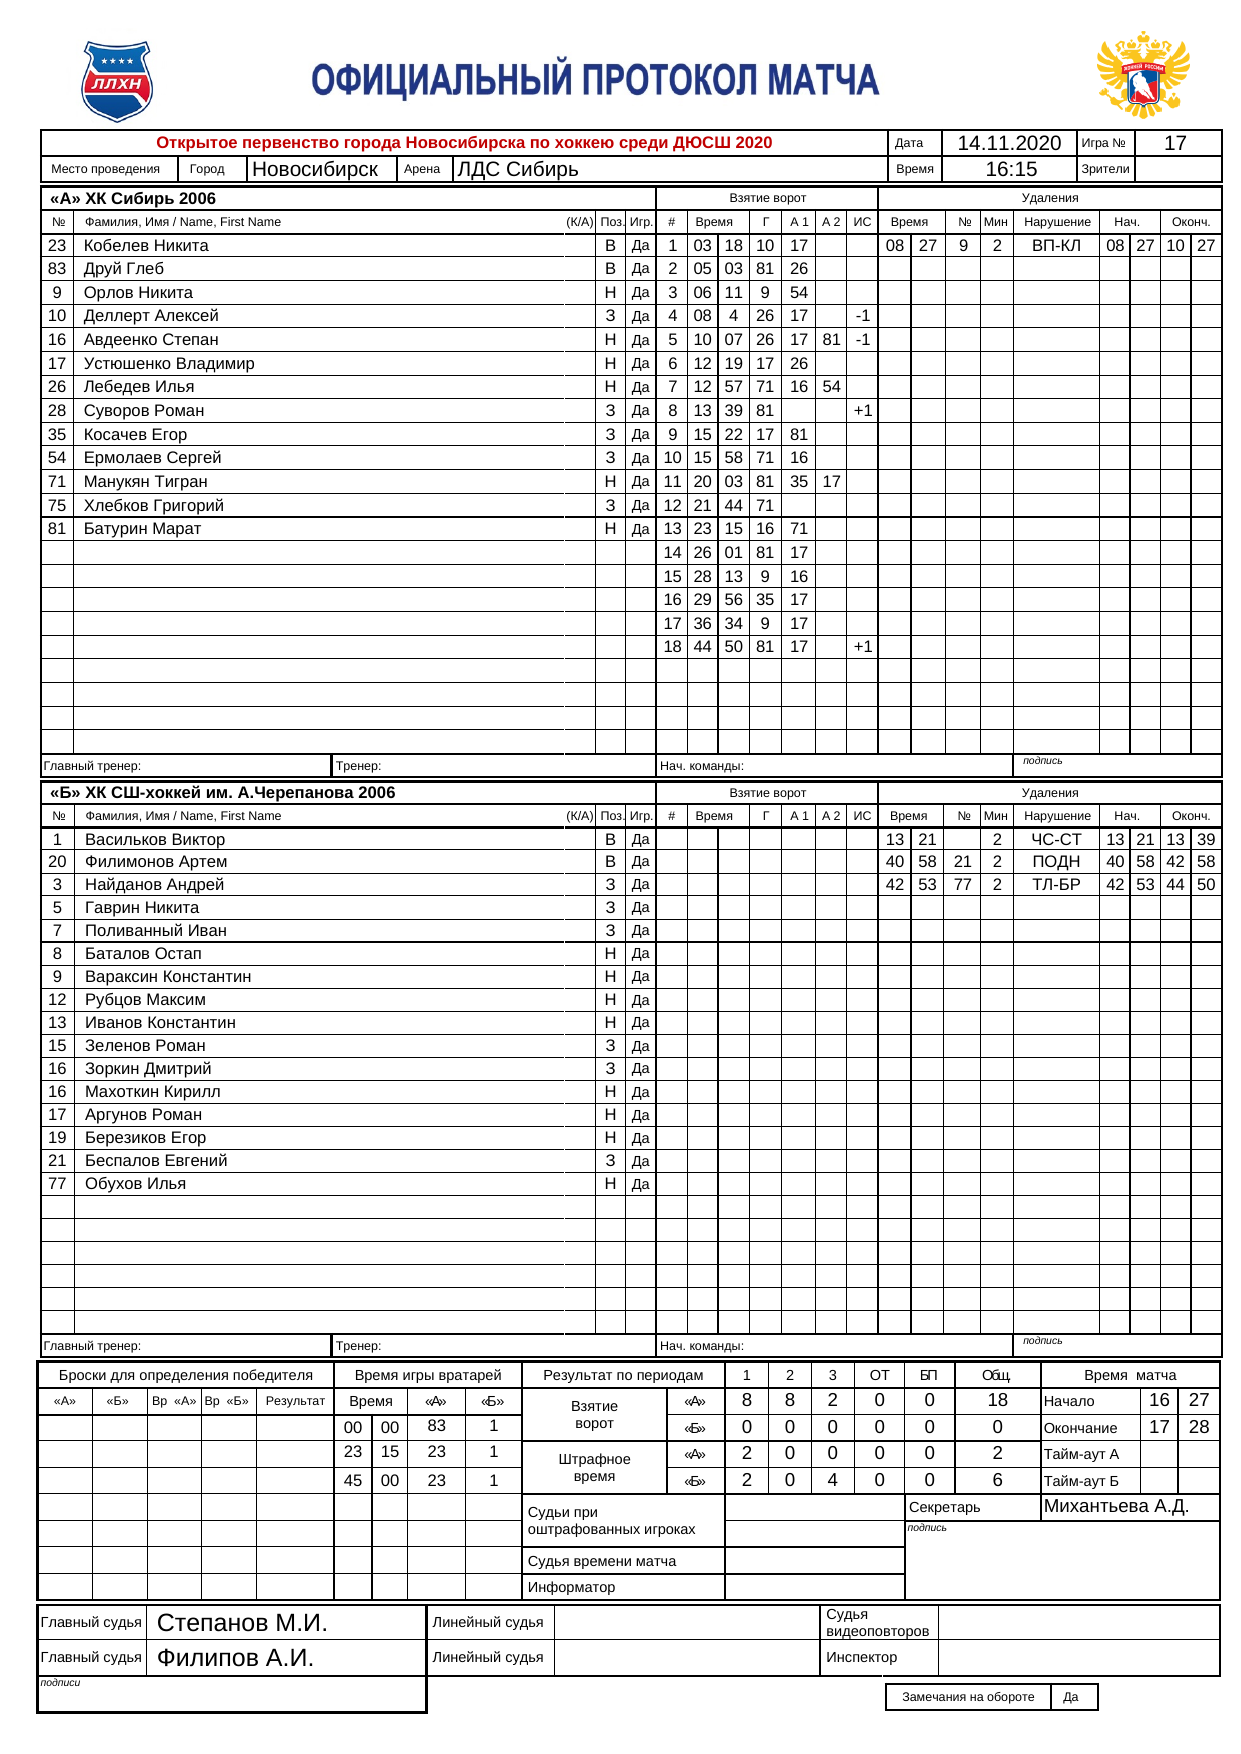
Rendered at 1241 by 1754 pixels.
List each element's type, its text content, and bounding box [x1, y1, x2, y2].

table_cell [1014, 470, 1099, 493]
table_cell «А» [668, 1442, 724, 1467]
table_header 17 [1136, 131, 1221, 155]
table_cell Да [626, 1150, 655, 1172]
table_cell [879, 659, 910, 682]
table_cell [1161, 328, 1190, 351]
table_cell 44 [719, 494, 749, 516]
table_cell [202, 1494, 256, 1520]
table_cell [1014, 1058, 1099, 1079]
table_cell 16 [42, 1081, 74, 1103]
table_cell [565, 328, 595, 351]
table_cell 56 [719, 588, 749, 611]
table_cell 81 [750, 470, 781, 493]
table_cell 17 [42, 352, 73, 374]
table_cell [719, 850, 749, 872]
table_cell [688, 920, 717, 941]
table_cell [688, 1196, 717, 1218]
table_cell [1014, 1242, 1099, 1264]
table_cell [944, 1196, 980, 1218]
table_cell 35 [782, 470, 815, 493]
table_cell Да [626, 470, 655, 493]
table_cell [688, 850, 717, 872]
table_cell [939, 1640, 1219, 1675]
table_cell [257, 1547, 333, 1573]
table_cell [1131, 636, 1160, 658]
table_cell [1161, 1127, 1190, 1149]
table_cell [1192, 683, 1221, 706]
table_cell [879, 257, 910, 280]
table_cell [912, 1012, 943, 1033]
table_cell [879, 565, 910, 587]
table_cell [719, 966, 749, 987]
table_cell [565, 659, 595, 682]
table_cell [596, 565, 625, 587]
table_cell Линейный судья [428, 1606, 554, 1639]
table_cell [1161, 966, 1190, 987]
table_cell [408, 1574, 465, 1599]
table_cell [1161, 989, 1190, 1011]
table_cell 81 [750, 257, 781, 280]
table_cell 08 [688, 305, 717, 327]
table_cell Друй Глеб [74, 257, 564, 280]
table_cell [1131, 707, 1160, 729]
table_cell [816, 989, 846, 1011]
table_cell [847, 850, 877, 872]
table_cell [782, 659, 815, 682]
table_cell Секретарь [906, 1495, 1040, 1520]
table_cell [1014, 989, 1099, 1011]
table_cell [879, 328, 910, 351]
table_cell [847, 1173, 877, 1195]
table_cell [1192, 1035, 1221, 1057]
table_cell [688, 1081, 717, 1103]
table_cell [944, 1127, 980, 1149]
table_cell [1161, 1242, 1190, 1264]
table_cell [39, 1547, 92, 1573]
table_cell [912, 1219, 943, 1241]
table_cell [1131, 1196, 1160, 1218]
table_cell +1 [847, 636, 877, 658]
table_cell [565, 896, 595, 918]
table_cell [257, 1521, 333, 1546]
table_cell [981, 257, 1013, 280]
table_cell [847, 352, 877, 374]
table_cell [565, 494, 595, 516]
table_cell [879, 1196, 910, 1218]
table_cell «Б » [466, 1389, 521, 1413]
table_cell 40 [879, 850, 910, 872]
table_cell [1100, 943, 1129, 964]
table_cell [981, 1265, 1013, 1287]
table_cell [750, 1012, 781, 1033]
table_cell [1131, 376, 1160, 398]
table_cell «А» [408, 1389, 465, 1413]
table_cell [750, 707, 781, 729]
table_cell 16 [750, 518, 781, 540]
table_cell Да [626, 328, 655, 351]
table_cell № [946, 211, 980, 233]
table_cell 7 [42, 920, 74, 941]
table_cell Время [879, 211, 945, 233]
table_cell [847, 235, 877, 256]
table_cell [816, 1150, 846, 1172]
table_cell [816, 829, 846, 849]
table_cell [782, 730, 815, 753]
table_cell 11 [719, 281, 749, 303]
table_cell Н [596, 376, 625, 398]
table_cell Н [596, 518, 625, 540]
table_cell Батурин Марат [74, 518, 564, 540]
table_cell Штрафное время [523, 1442, 666, 1493]
table_cell 27 [1179, 1389, 1219, 1413]
table_cell [1100, 730, 1129, 753]
table_cell [148, 1547, 201, 1573]
table_cell 26 [750, 305, 781, 327]
table_cell № [42, 211, 73, 233]
table_cell [148, 1468, 201, 1493]
table_cell [1131, 943, 1160, 964]
table_cell [408, 1547, 465, 1573]
table_cell [1014, 659, 1099, 682]
table_cell [148, 1441, 201, 1467]
table_cell [1192, 588, 1221, 611]
table_cell [946, 683, 980, 706]
table_cell [74, 730, 564, 753]
table_cell [847, 966, 877, 987]
table_cell [1161, 1012, 1190, 1033]
table_header Взятие ворот [657, 188, 877, 209]
table_cell А 1 [782, 805, 815, 826]
table_cell [847, 943, 877, 964]
table_cell [1014, 636, 1099, 658]
table_cell [847, 281, 877, 303]
table_cell 2 [981, 235, 1013, 256]
table_cell Н [596, 943, 625, 964]
table_cell [847, 1311, 877, 1333]
table_cell [944, 966, 980, 987]
table_cell [1192, 494, 1221, 516]
table_cell [816, 1265, 846, 1287]
table_cell [1192, 943, 1221, 964]
table_cell [148, 1521, 201, 1546]
table_cell [565, 281, 595, 303]
table_cell Лебедев Илья [74, 376, 564, 398]
table_cell [981, 588, 1013, 611]
table_cell 4 [812, 1468, 854, 1493]
table_cell [912, 494, 945, 516]
table_cell [750, 1311, 781, 1333]
table_cell [847, 565, 877, 587]
table_cell [946, 257, 980, 280]
table_cell 26 [688, 541, 717, 564]
table_cell [719, 1081, 749, 1103]
table_cell 15 [657, 565, 687, 587]
table_cell [912, 423, 945, 445]
table_cell 44 [688, 636, 717, 658]
table_cell [1131, 1035, 1160, 1057]
table_cell 36 [688, 612, 717, 634]
table_cell [1100, 399, 1129, 422]
table_cell [74, 636, 564, 658]
table_cell [944, 1012, 980, 1033]
table_cell [847, 1196, 877, 1218]
table_cell [1161, 1219, 1190, 1241]
table_cell [1161, 659, 1190, 682]
table_cell [750, 1127, 781, 1149]
table_cell Да [626, 518, 655, 540]
table_cell 81 [750, 399, 781, 422]
table_cell [816, 636, 846, 658]
table_cell [373, 1494, 407, 1520]
table_cell 16 [42, 328, 73, 351]
table_cell [816, 707, 846, 729]
table_cell [1192, 1058, 1221, 1079]
table_cell [912, 1265, 943, 1287]
table_cell 39 [1192, 829, 1221, 849]
table_cell [565, 565, 595, 587]
table_cell [1161, 470, 1190, 493]
table_cell [1192, 730, 1221, 753]
table_cell 42 [879, 874, 910, 895]
table_cell [750, 920, 781, 941]
table_cell [1100, 1035, 1129, 1057]
table_cell [816, 1196, 846, 1218]
table_cell [1014, 518, 1099, 540]
table_cell Баталов Остап [75, 943, 564, 964]
table_cell [912, 659, 945, 682]
table_cell [565, 446, 595, 469]
table_cell [981, 423, 1013, 445]
table_cell 1 [466, 1468, 521, 1493]
table_cell Поз. [596, 211, 625, 233]
table_cell [879, 494, 910, 516]
table_cell 28 [688, 565, 717, 587]
table_cell [719, 1288, 749, 1310]
table_cell [1014, 1035, 1099, 1057]
table_cell [1014, 1311, 1099, 1333]
table_cell Обухов Илья [75, 1173, 564, 1195]
table_cell [912, 1196, 943, 1218]
table_cell [944, 1081, 980, 1103]
table_cell [202, 1441, 256, 1467]
table_cell [596, 659, 625, 682]
table_cell [981, 305, 1013, 327]
table_cell [74, 659, 564, 682]
table_cell 71 [782, 518, 815, 540]
table_cell [657, 730, 687, 753]
table_cell 28 [1179, 1415, 1219, 1440]
table_cell [782, 850, 815, 872]
table_cell [719, 1242, 749, 1264]
table_cell Ермолаев Сергей [74, 446, 564, 469]
table_cell 54 [782, 281, 815, 303]
table_cell 16 [782, 446, 815, 469]
table_cell [1192, 1219, 1221, 1241]
table_cell В [596, 235, 625, 256]
table_cell [1100, 636, 1129, 658]
table_cell 0 [855, 1415, 904, 1440]
table_cell Главный судья [39, 1640, 146, 1675]
table_cell [565, 850, 595, 872]
table_cell [847, 612, 877, 634]
table_cell [626, 1288, 655, 1310]
table_cell Вр «Б» [202, 1389, 256, 1413]
table_cell [565, 1265, 595, 1287]
table_cell 26 [782, 257, 815, 280]
table_cell [1131, 281, 1160, 303]
table_cell [816, 1104, 846, 1126]
table_cell [879, 730, 910, 753]
table_cell 6 [657, 352, 687, 374]
table_cell Да [626, 874, 655, 895]
table_cell [879, 896, 910, 918]
table_cell [879, 1242, 910, 1264]
table_cell [816, 966, 846, 987]
table_cell [75, 1242, 564, 1264]
table_cell 45 [335, 1468, 371, 1493]
table_cell [912, 1288, 943, 1310]
table_cell 57 [719, 376, 749, 398]
table_cell 12 [688, 352, 717, 374]
table_cell [1014, 1219, 1099, 1241]
table_cell [946, 281, 980, 303]
table_cell [847, 1219, 877, 1241]
table_cell 77 [42, 1173, 74, 1195]
table_cell [565, 235, 595, 256]
table_cell [750, 1219, 781, 1241]
table_cell [1131, 989, 1160, 1011]
table_cell [879, 920, 910, 941]
table_cell [719, 874, 749, 895]
table_cell [93, 1521, 147, 1546]
table_cell [912, 446, 945, 469]
table_cell [750, 1035, 781, 1057]
table_cell [1014, 446, 1099, 469]
table_cell 03 [688, 235, 717, 256]
table_cell [912, 636, 945, 658]
table_cell [1131, 1058, 1160, 1079]
table_cell [750, 966, 781, 987]
table_cell [1100, 896, 1129, 918]
table_cell [565, 1173, 595, 1195]
table_cell [565, 1242, 595, 1264]
table_cell [1131, 470, 1160, 493]
table_cell 23 [42, 235, 73, 256]
table_cell [1100, 328, 1129, 351]
table_cell [1161, 730, 1190, 753]
table_cell 17 [750, 352, 781, 374]
table_cell [626, 730, 655, 753]
table_cell [719, 989, 749, 1011]
table_cell [688, 1150, 717, 1172]
table_cell [1192, 541, 1221, 564]
table_cell Место проведения [42, 157, 177, 181]
table_cell [42, 1288, 74, 1310]
table_cell [1192, 399, 1221, 422]
table_cell [74, 683, 564, 706]
table_cell [912, 1081, 943, 1103]
table_cell [565, 636, 595, 658]
table_header Время игры вратарей [335, 1363, 521, 1387]
table_cell [946, 399, 980, 422]
table_cell Новосибирск [248, 157, 396, 181]
table_cell [847, 707, 877, 729]
table_cell [782, 1196, 815, 1218]
table_cell [75, 1311, 564, 1333]
table_cell [1179, 1441, 1219, 1467]
table_cell 23 [408, 1441, 465, 1467]
table_cell [657, 659, 687, 682]
table_cell [75, 1196, 564, 1218]
table_cell [1192, 636, 1221, 658]
table_cell [257, 1494, 333, 1520]
table_cell [688, 1288, 717, 1310]
table_cell [816, 518, 846, 540]
table_cell Н [596, 1173, 625, 1195]
table_cell [1161, 1265, 1190, 1287]
table_cell [912, 1104, 943, 1126]
table_cell [688, 683, 717, 706]
table_cell [202, 1521, 256, 1546]
table_cell Н [596, 1081, 625, 1103]
table_cell [750, 1104, 781, 1126]
table_cell [912, 565, 945, 587]
table_cell [847, 541, 877, 564]
table_cell [1014, 612, 1099, 634]
table_cell [981, 683, 1013, 706]
table_cell Игр. [626, 805, 655, 826]
table_cell [257, 1574, 333, 1599]
table_cell Да [626, 1058, 655, 1079]
table_cell [93, 1547, 147, 1573]
table_cell [74, 565, 564, 587]
table_cell [1161, 1311, 1190, 1333]
table_cell [944, 1265, 980, 1287]
table_cell 9 [750, 612, 781, 634]
table_cell Н [596, 470, 625, 493]
table_cell [912, 588, 945, 611]
table_cell [719, 1196, 749, 1218]
table_cell [1100, 1265, 1129, 1287]
table_cell [1192, 1311, 1221, 1333]
table_cell Н [596, 281, 625, 303]
table_cell 23 [408, 1468, 465, 1493]
table_cell Н [596, 1012, 625, 1033]
table_cell Да [626, 850, 655, 872]
table_cell [565, 376, 595, 398]
table_cell Оконч. [1161, 805, 1221, 826]
table_cell [719, 1012, 749, 1033]
table_cell Да [626, 943, 655, 964]
table_cell [42, 541, 73, 564]
table_cell [688, 989, 717, 1011]
table_cell [816, 1311, 846, 1333]
table_cell [750, 730, 781, 753]
table_cell [1192, 1150, 1221, 1172]
table_cell Нач. [1100, 211, 1160, 233]
table_cell [1100, 352, 1129, 374]
table_cell [944, 943, 980, 964]
table_cell Окончание [1042, 1415, 1140, 1440]
table_cell [847, 896, 877, 918]
table_cell [816, 494, 846, 516]
table_cell [912, 707, 945, 729]
table_cell 16 [782, 376, 815, 398]
table_cell [981, 446, 1013, 469]
table_cell А 2 [816, 211, 846, 233]
table_cell [1192, 1242, 1221, 1264]
table_cell [1161, 494, 1190, 516]
table_cell [1161, 1150, 1190, 1172]
table_cell [879, 1127, 910, 1149]
table_cell [1131, 352, 1160, 374]
table_cell [847, 683, 877, 706]
table_cell [750, 874, 781, 895]
table_cell [981, 541, 1013, 564]
table_cell [1100, 470, 1129, 493]
table_cell Манукян Тигран [74, 470, 564, 493]
table_cell 71 [750, 494, 781, 516]
table_cell [688, 874, 717, 895]
table_cell [981, 494, 1013, 516]
table_header 2 [769, 1363, 811, 1387]
table_cell Да [626, 1035, 655, 1057]
table_cell 10 [1161, 235, 1190, 256]
table_cell 4 [657, 305, 687, 327]
table_cell [565, 707, 595, 729]
table_cell 58 [719, 446, 749, 469]
table_cell [626, 1265, 655, 1287]
table_cell [946, 659, 980, 682]
table_cell [148, 1574, 201, 1599]
table_cell [1100, 257, 1129, 280]
table_cell [1014, 1196, 1099, 1218]
table_cell [93, 1494, 147, 1520]
table_cell Да [626, 423, 655, 445]
table_cell З [596, 920, 625, 941]
table_cell Мин [981, 211, 1013, 233]
table_cell Нарушение [1014, 211, 1099, 233]
table_cell [626, 636, 655, 658]
table_cell Взятие ворот [523, 1389, 666, 1440]
table_cell [148, 1494, 201, 1520]
table_cell [1192, 1196, 1221, 1218]
table_cell 8 [769, 1389, 811, 1413]
table_cell [912, 352, 945, 374]
table_cell [1014, 423, 1099, 445]
table_cell [782, 1242, 815, 1264]
table_header Открытое первенство города Новосибирска по хоккею среди ДЮСШ 2020 [42, 131, 887, 155]
table_cell 17 [782, 636, 815, 658]
table_cell [782, 1081, 815, 1103]
table_cell [944, 1219, 980, 1241]
table_cell [565, 612, 595, 634]
table_cell [719, 1150, 749, 1172]
table_cell [726, 1548, 904, 1573]
table_cell [912, 541, 945, 564]
table_cell [657, 874, 687, 895]
table_cell [726, 1575, 904, 1599]
table_cell [1161, 896, 1190, 918]
table_cell [879, 989, 910, 1011]
table_cell [1131, 1288, 1160, 1310]
table_cell [782, 896, 815, 918]
table_cell 9 [750, 565, 781, 587]
table_cell [944, 1173, 980, 1195]
table_cell Да [626, 1127, 655, 1149]
table_cell [657, 966, 687, 987]
table_cell [750, 683, 781, 706]
table_cell [750, 1242, 781, 1264]
table_cell [782, 1035, 815, 1057]
table_cell ВП-КЛ [1014, 235, 1099, 256]
table_cell 5 [42, 896, 74, 918]
table_cell [981, 1150, 1013, 1172]
table_cell [847, 1242, 877, 1264]
table_cell [981, 1196, 1013, 1218]
table_cell [719, 920, 749, 941]
table_cell [847, 659, 877, 682]
table_cell Да [626, 399, 655, 422]
table_cell В [596, 257, 625, 280]
table_cell 23 [688, 518, 717, 540]
table_cell [912, 920, 943, 941]
table_cell В [596, 829, 625, 849]
table_cell [466, 1521, 521, 1546]
table_cell 13 [657, 518, 687, 540]
table_cell [1131, 1311, 1160, 1333]
table_cell [879, 1311, 910, 1333]
table_cell 1 [466, 1441, 521, 1467]
table_cell Фамилия, Имя / Name, First Name [74, 211, 565, 233]
table_cell [657, 683, 687, 706]
table_cell 18 [956, 1389, 1040, 1413]
table_cell 16 [42, 1058, 74, 1079]
table_cell [946, 730, 980, 753]
table_cell [981, 1104, 1013, 1126]
table_cell 0 [905, 1442, 954, 1467]
table_cell [719, 1265, 749, 1287]
table_cell 54 [816, 376, 846, 398]
table_cell [816, 1012, 846, 1033]
table_cell [816, 305, 846, 327]
table_cell [42, 707, 73, 729]
table_cell [1014, 588, 1099, 611]
table_cell 13 [1161, 829, 1190, 849]
table_cell 05 [688, 257, 717, 280]
table_header Да [1052, 1685, 1097, 1709]
table_cell [1100, 565, 1129, 587]
table_cell 0 [769, 1468, 811, 1493]
table_cell [1131, 1173, 1160, 1195]
table_cell [1161, 423, 1190, 445]
table_cell ЧС-СТ [1014, 829, 1099, 849]
table_cell 9 [42, 281, 73, 303]
table_cell [981, 1242, 1013, 1264]
table_cell 16 [1141, 1389, 1177, 1413]
table_cell [946, 423, 980, 445]
table_cell [565, 1288, 595, 1310]
table_cell [565, 966, 595, 987]
table_cell Главный судья [39, 1606, 146, 1639]
table_cell 18 [657, 636, 687, 658]
table_cell [657, 1012, 687, 1033]
table_cell [1131, 541, 1160, 564]
table_cell 58 [1192, 850, 1221, 872]
table_cell [335, 1521, 371, 1546]
table_cell Время [335, 1389, 407, 1413]
table_cell [750, 1288, 781, 1310]
table_cell [1192, 896, 1221, 918]
table_cell [1014, 1173, 1099, 1195]
table_cell [847, 423, 877, 445]
table_cell 1 [466, 1416, 521, 1440]
table_cell [1131, 328, 1160, 351]
table_cell [946, 518, 980, 540]
table_cell З [596, 446, 625, 469]
table_cell [750, 1265, 781, 1287]
table_cell [912, 257, 945, 280]
table_cell [257, 1416, 333, 1440]
table_cell [944, 1288, 980, 1310]
table_cell [879, 470, 910, 493]
table_cell [688, 730, 717, 753]
table_cell [912, 1242, 943, 1264]
table_cell ИС [847, 805, 877, 826]
table_cell [782, 1127, 815, 1149]
table_cell подпись [906, 1522, 1219, 1599]
table_cell [912, 1127, 943, 1149]
table_cell [688, 1265, 717, 1287]
table_cell [75, 1219, 564, 1241]
table_cell [816, 874, 846, 895]
table_cell [1100, 541, 1129, 564]
table_cell [1192, 1127, 1221, 1149]
table_cell Да [626, 966, 655, 987]
table_cell [657, 1150, 687, 1172]
table_cell [816, 1058, 846, 1079]
table_cell [565, 989, 595, 1011]
table_header «А» ХК Сибирь 2006 [42, 188, 655, 209]
table_cell 0 [956, 1415, 1040, 1440]
table_cell [946, 565, 980, 587]
table_cell [981, 1173, 1013, 1195]
table_cell Васильков Виктор [75, 829, 564, 849]
table_cell [879, 1219, 910, 1241]
table_cell 26 [42, 376, 73, 398]
table_cell [981, 730, 1013, 753]
table_cell [912, 399, 945, 422]
table_cell [565, 399, 595, 422]
table_cell [1161, 1104, 1190, 1126]
table_cell [944, 1058, 980, 1079]
table_cell -1 [847, 328, 877, 351]
table_cell Мин [981, 805, 1013, 826]
table_cell [42, 565, 73, 587]
table_cell [1161, 257, 1190, 280]
table_cell Да [626, 376, 655, 398]
table_cell 44 [1161, 874, 1190, 895]
table_cell [688, 896, 717, 918]
table_cell [879, 305, 910, 327]
table_cell [946, 636, 980, 658]
table_cell 2 [981, 874, 1013, 895]
table_cell 00 [373, 1468, 407, 1493]
table_cell [1014, 541, 1099, 564]
table_cell 6 [956, 1468, 1040, 1493]
table_cell [1100, 1127, 1129, 1149]
table_cell [1192, 612, 1221, 634]
table_cell [657, 850, 687, 872]
table_cell Иванов Константин [75, 1012, 564, 1033]
table_cell Авдеенко Степан [74, 328, 564, 351]
table_cell [782, 874, 815, 895]
table_cell [750, 850, 781, 872]
table_cell 8 [42, 943, 74, 964]
table_cell 9 [946, 235, 980, 256]
table_cell [1014, 1127, 1099, 1149]
table_cell [782, 1104, 815, 1126]
table_cell Игр. [626, 211, 655, 233]
table_cell [596, 636, 625, 658]
table_header Удаления [879, 783, 1221, 803]
table_cell [883, 1677, 1220, 1681]
table_cell [39, 1521, 92, 1546]
table_cell [1192, 376, 1221, 398]
table_cell [879, 1035, 910, 1057]
table_cell [1100, 612, 1129, 634]
table_cell 03 [719, 470, 749, 493]
table_cell Оконч. [1161, 211, 1221, 233]
table_cell [373, 1521, 407, 1546]
table_cell [912, 1311, 943, 1333]
table_cell [1100, 1242, 1129, 1264]
table_cell [555, 1606, 819, 1639]
table_cell 08 [879, 235, 910, 256]
table_cell [750, 989, 781, 1011]
table_cell [657, 1058, 687, 1079]
table_cell 81 [750, 636, 781, 658]
table_cell [1192, 446, 1221, 469]
table_cell 0 [855, 1389, 904, 1413]
table_cell [847, 257, 877, 280]
table_cell [1131, 659, 1160, 682]
table_cell [1141, 1468, 1177, 1493]
table_cell 28 [42, 399, 73, 422]
table_cell [626, 683, 655, 706]
table_cell 9 [750, 281, 781, 303]
table_cell Поз. [596, 805, 625, 826]
table_cell Михантьева А.Д. [1042, 1495, 1219, 1520]
table_cell 13 [1100, 829, 1129, 849]
table_cell 15 [719, 518, 749, 540]
table_cell [879, 707, 910, 729]
table_cell [42, 1219, 74, 1241]
table_cell Инспектор [821, 1640, 938, 1675]
table_cell Да [626, 1081, 655, 1103]
table_cell [657, 1081, 687, 1103]
table_cell [981, 1288, 1013, 1310]
table_cell [565, 730, 595, 753]
table_cell [1014, 683, 1099, 706]
table_header Общ. [956, 1363, 1040, 1387]
table_cell 15 [373, 1441, 407, 1467]
table_cell [847, 1288, 877, 1310]
table_cell [1014, 494, 1099, 516]
table_cell [688, 1035, 717, 1057]
table_cell [879, 1150, 910, 1172]
table_cell [75, 1288, 564, 1310]
table_cell 21 [42, 1150, 74, 1172]
table_cell [565, 305, 595, 327]
table_cell Нач. [1100, 805, 1160, 826]
table_cell [847, 446, 877, 469]
table_cell [944, 1035, 980, 1057]
table_cell [912, 896, 943, 918]
table_cell [596, 1242, 625, 1264]
table_cell Н [596, 1104, 625, 1126]
table_cell [981, 1219, 1013, 1241]
table_cell [688, 1311, 717, 1333]
table_cell [1161, 683, 1190, 706]
table_cell +1 [847, 399, 877, 422]
table_cell [981, 989, 1013, 1011]
table_header Дата [889, 131, 941, 155]
table_cell 21 [688, 494, 717, 516]
table_cell [657, 1196, 687, 1218]
table_cell [1014, 730, 1099, 753]
table_cell [373, 1574, 407, 1599]
table_cell (К/А) [565, 805, 595, 826]
table_cell Гаврин Никита [75, 896, 564, 918]
table_cell [816, 730, 846, 753]
table_cell [1100, 1311, 1129, 1333]
table_cell [816, 896, 846, 918]
table_cell 2 [812, 1389, 854, 1413]
table_cell 10 [688, 328, 717, 351]
table_cell [1014, 1288, 1099, 1310]
table_cell 17 [816, 470, 846, 493]
table_cell [688, 1058, 717, 1079]
table_cell [782, 920, 815, 941]
table_cell [596, 707, 625, 729]
table_header БП [905, 1363, 954, 1387]
table_cell [981, 896, 1013, 918]
table_cell Н [596, 328, 625, 351]
table_cell 0 [812, 1415, 854, 1440]
table_cell 58 [1131, 850, 1160, 872]
table_cell 12 [657, 494, 687, 516]
table_cell [1014, 281, 1099, 303]
table_cell [847, 1012, 877, 1033]
table_cell [946, 541, 980, 564]
table_cell [981, 565, 1013, 587]
table_cell [596, 730, 625, 753]
table_cell [946, 328, 980, 351]
table_cell [688, 1012, 717, 1033]
table_cell [39, 1441, 92, 1467]
table_cell 13 [719, 565, 749, 587]
table_cell Кобелев Никита [74, 235, 564, 256]
table_cell [1131, 1081, 1160, 1103]
table_cell 1 [42, 829, 74, 849]
table_cell [1161, 1173, 1190, 1195]
table_cell [847, 494, 877, 516]
table_cell [912, 518, 945, 540]
table_cell [1192, 1081, 1221, 1103]
table_cell [657, 896, 687, 918]
table_cell [39, 1468, 92, 1493]
table_cell [726, 1495, 904, 1520]
table_cell [912, 730, 945, 753]
table_cell [879, 1012, 910, 1033]
table_cell 19 [719, 352, 749, 374]
table_cell [1014, 328, 1099, 351]
table_cell Зеленов Роман [75, 1035, 564, 1057]
table_cell [657, 1173, 687, 1195]
table_cell Да [626, 1104, 655, 1126]
table_cell [1192, 518, 1221, 540]
table_cell [879, 1104, 910, 1126]
table_cell З [596, 1058, 625, 1079]
table_cell [719, 683, 749, 706]
table_cell 5 [657, 328, 687, 351]
table_cell [847, 588, 877, 611]
table_cell Время [889, 157, 941, 181]
table_cell [596, 1265, 625, 1287]
table_cell [879, 1288, 910, 1310]
table_cell [1161, 588, 1190, 611]
table_cell [981, 281, 1013, 303]
table_cell 17 [782, 612, 815, 634]
table_cell [74, 707, 564, 729]
table_cell [1100, 1196, 1129, 1218]
table_cell З [596, 494, 625, 516]
table_cell Главный тренер: [42, 755, 330, 776]
table_cell [816, 446, 846, 469]
table_cell [565, 257, 595, 280]
table_cell [816, 659, 846, 682]
table_cell 0 [905, 1415, 954, 1440]
table_cell [1131, 1242, 1160, 1264]
table_cell Вараксин Константин [75, 966, 564, 987]
table_cell [944, 1150, 980, 1172]
table_cell [596, 1288, 625, 1310]
table_header Замечания на обороте [887, 1685, 1050, 1709]
table_cell Да [626, 494, 655, 516]
table_cell [335, 1494, 371, 1520]
table_cell [1100, 659, 1129, 682]
table_cell [879, 423, 910, 445]
table_cell [847, 1265, 877, 1287]
table_cell 16:15 [943, 157, 1076, 181]
table_cell [719, 1311, 749, 1333]
table_cell 27 [912, 235, 945, 256]
table_cell [466, 1574, 521, 1599]
table_header «Б» ХК СШ-хоккей им. А.Черепанова 2006 [42, 783, 655, 803]
table_cell [944, 1104, 980, 1126]
table_cell Найданов Андрей [75, 874, 564, 895]
table_cell [428, 1677, 882, 1711]
table_cell Судьи при оштрафованных игроках [523, 1495, 724, 1546]
table_cell [944, 920, 980, 941]
table_cell № [944, 805, 980, 826]
table_cell 10 [657, 446, 687, 469]
table_cell Вр «А» [148, 1389, 201, 1413]
table_cell [565, 1127, 595, 1149]
table_cell [912, 1035, 943, 1057]
table_cell Город [179, 157, 246, 181]
table_cell [847, 518, 877, 540]
table_cell [1014, 943, 1099, 964]
table_cell Время [879, 805, 943, 826]
table_cell [202, 1468, 256, 1493]
table_cell [1014, 1104, 1099, 1126]
table_cell [879, 588, 910, 611]
table_cell [1161, 1196, 1190, 1218]
table_cell 13 [42, 1012, 74, 1033]
table_cell [657, 1288, 687, 1310]
table_cell [879, 518, 910, 540]
table_header Время матча [1042, 1363, 1219, 1387]
table_cell [1100, 1219, 1129, 1241]
table_cell Н [596, 989, 625, 1011]
table_cell [719, 829, 749, 849]
table_cell 0 [905, 1389, 954, 1413]
table_cell [1100, 281, 1129, 303]
table_cell 1 [657, 235, 687, 256]
table_cell [596, 1196, 625, 1218]
table_cell ИС [847, 211, 877, 233]
table_cell 17 [657, 612, 687, 634]
table_cell [816, 1219, 846, 1241]
table_cell [816, 1127, 846, 1149]
table_cell Устюшенко Владимир [74, 352, 564, 374]
table_cell [981, 1058, 1013, 1079]
table_cell 0 [769, 1415, 811, 1440]
table_cell [1100, 423, 1129, 445]
table_cell [1131, 612, 1160, 634]
table_cell [565, 1150, 595, 1172]
table_cell 50 [1192, 874, 1221, 895]
picture [5, 28, 1197, 129]
table_cell [879, 376, 910, 398]
table_cell ПОДН [1014, 850, 1099, 872]
table_cell подпись [1014, 755, 1221, 776]
table_cell [688, 1127, 717, 1149]
table_cell 2 [956, 1442, 1040, 1467]
table_cell [719, 1058, 749, 1079]
table_cell [782, 1311, 815, 1333]
table_cell [912, 376, 945, 398]
table_cell [1131, 1104, 1160, 1126]
table_cell [879, 1265, 910, 1287]
table_cell [750, 943, 781, 964]
table_cell 20 [688, 470, 717, 493]
table_cell [1161, 352, 1190, 374]
table_cell [1192, 328, 1221, 351]
table_cell [1161, 612, 1190, 634]
table_cell 40 [1100, 850, 1129, 872]
table_cell 0 [905, 1468, 954, 1493]
table_cell Поливанный Иван [75, 920, 564, 941]
table_cell [596, 1311, 625, 1333]
table_cell Г [750, 211, 781, 233]
table_cell 77 [944, 874, 980, 895]
table_cell [816, 423, 846, 445]
table_cell [1136, 157, 1221, 181]
table_cell [1100, 376, 1129, 398]
table_cell 81 [750, 541, 781, 564]
table_cell [782, 1219, 815, 1241]
table_cell [816, 352, 846, 374]
table_cell [565, 470, 595, 493]
table_cell [912, 470, 945, 493]
table_cell [719, 1035, 749, 1057]
table_cell [202, 1547, 256, 1573]
table_cell 42 [1100, 874, 1129, 895]
table_cell Филимонов Артем [75, 850, 564, 872]
table_cell Да [626, 989, 655, 1011]
table_cell [42, 1265, 74, 1287]
table_cell 54 [42, 446, 73, 469]
table_cell [946, 494, 980, 516]
table_cell Время [688, 211, 749, 233]
table_cell 22 [719, 423, 749, 445]
table_cell [1131, 399, 1160, 422]
table_cell 7 [657, 376, 687, 398]
table_cell 19 [42, 1127, 74, 1149]
table_cell [981, 966, 1013, 987]
table_cell 34 [719, 612, 749, 634]
table_cell 0 [855, 1442, 904, 1467]
table_cell [565, 920, 595, 941]
table_cell [42, 683, 73, 706]
table_cell [1161, 376, 1190, 398]
table_cell [1131, 920, 1160, 941]
table_cell 10 [750, 235, 781, 256]
table_cell [626, 1242, 655, 1264]
table_cell [782, 829, 815, 849]
table_cell [148, 1416, 201, 1440]
table_cell [596, 1219, 625, 1241]
table_cell 71 [42, 470, 73, 493]
table_cell Фамилия, Имя / Name, First Name [75, 805, 565, 826]
table_cell [75, 1265, 564, 1287]
table_cell 0 [812, 1442, 854, 1467]
table_cell [1192, 305, 1221, 327]
table_cell [1100, 588, 1129, 611]
table_cell 20 [42, 850, 74, 872]
table_cell [688, 659, 717, 682]
table_cell [1161, 707, 1190, 729]
table_cell [1131, 1219, 1160, 1241]
table_cell [1100, 1173, 1129, 1195]
table_cell [981, 1012, 1013, 1033]
table_cell Да [626, 281, 655, 303]
table_cell [565, 352, 595, 374]
table_cell 17 [782, 235, 815, 256]
table_cell Хлебков Григорий [74, 494, 564, 516]
table_cell [726, 1521, 904, 1546]
table_cell З [596, 423, 625, 445]
table_cell [626, 588, 655, 611]
table_header 3 [812, 1363, 854, 1387]
table_cell [466, 1494, 521, 1520]
table_cell [565, 518, 595, 540]
table_cell 8 [657, 399, 687, 422]
table_cell 11 [657, 470, 687, 493]
table_cell Зрители [1078, 157, 1134, 181]
table_cell [879, 281, 910, 303]
table_cell [257, 1441, 333, 1467]
table_cell 03 [719, 257, 749, 280]
table_cell З [596, 1150, 625, 1172]
table_cell [847, 1035, 877, 1057]
table_cell [565, 874, 595, 895]
table_cell [782, 966, 815, 987]
table_cell 35 [750, 588, 781, 611]
table_cell «А» [39, 1389, 92, 1413]
table_cell [912, 1150, 943, 1172]
table_cell 15 [42, 1035, 74, 1057]
table_cell [42, 1242, 74, 1264]
table_cell 13 [688, 399, 717, 422]
table_cell [847, 1104, 877, 1126]
table_cell [912, 1058, 943, 1079]
table_cell [1161, 446, 1190, 469]
table_cell [946, 612, 980, 634]
table_cell 71 [750, 446, 781, 469]
table_cell [626, 565, 655, 587]
table_cell [1014, 920, 1099, 941]
table_cell [1161, 399, 1190, 422]
table_cell [1161, 1058, 1190, 1079]
table_cell [847, 829, 877, 849]
table_cell [1192, 1288, 1221, 1310]
table_cell (К/А) [565, 211, 595, 233]
table_cell 12 [688, 376, 717, 398]
table_cell [816, 399, 846, 422]
table_cell 58 [912, 850, 943, 872]
table_cell [981, 636, 1013, 658]
table_cell Степанов М.И. [147, 1606, 425, 1639]
table_cell Судья времени матча [523, 1548, 724, 1573]
table_cell [1141, 1441, 1177, 1467]
table_cell [1014, 399, 1099, 422]
table_cell Суворов Роман [74, 399, 564, 422]
table_cell [39, 1416, 92, 1440]
table_cell [565, 943, 595, 964]
table_cell [565, 1219, 595, 1241]
table_cell [879, 1081, 910, 1103]
table_cell [1014, 565, 1099, 587]
table_cell 01 [719, 541, 749, 564]
table_cell 81 [816, 328, 846, 351]
table_cell [1192, 659, 1221, 682]
table_cell [565, 1081, 595, 1103]
table_cell 2 [657, 257, 687, 280]
table_cell [782, 1288, 815, 1310]
table_cell [944, 896, 980, 918]
table_cell 12 [42, 989, 74, 1011]
table_cell З [596, 874, 625, 895]
table_cell [202, 1416, 256, 1440]
table_cell [879, 352, 910, 374]
table_cell [1192, 707, 1221, 729]
table_cell 17 [782, 588, 815, 611]
table_cell 50 [719, 636, 749, 658]
table_cell [1014, 376, 1099, 398]
table_cell «Б» [93, 1389, 147, 1413]
table_cell # [657, 805, 687, 826]
table_cell З [596, 896, 625, 918]
table_cell [946, 470, 980, 493]
table_cell [719, 896, 749, 918]
table_cell 35 [42, 423, 73, 445]
table_cell Махоткин Кирилл [75, 1081, 564, 1103]
table_cell [1192, 966, 1221, 987]
table_cell Н [596, 352, 625, 374]
table_cell [657, 1104, 687, 1126]
table_cell [816, 612, 846, 634]
table_cell [596, 612, 625, 634]
table_cell [879, 943, 910, 964]
table_cell [1100, 518, 1129, 540]
table_cell [981, 612, 1013, 634]
table_cell Да [626, 829, 655, 849]
table_cell [1100, 966, 1129, 987]
table_cell 17 [782, 305, 815, 327]
table_cell [257, 1468, 333, 1493]
table_cell [596, 541, 625, 564]
table_cell [912, 989, 943, 1011]
table_cell 42 [1161, 850, 1190, 872]
table_cell 2 [981, 829, 1013, 849]
table_cell 2 [726, 1442, 768, 1467]
table_cell Да [626, 257, 655, 280]
table_cell 00 [335, 1416, 371, 1440]
table_cell [981, 1081, 1013, 1103]
table_cell Косачев Егор [74, 423, 564, 445]
table_cell [93, 1441, 147, 1467]
table_cell [816, 1242, 846, 1264]
table_cell [981, 707, 1013, 729]
table_cell [1179, 1468, 1219, 1493]
table_cell [816, 588, 846, 611]
table_cell [1131, 1127, 1160, 1149]
table_cell [657, 920, 687, 941]
table_cell [1192, 1265, 1221, 1287]
table_header ОТ [855, 1363, 904, 1387]
table_cell 07 [719, 328, 749, 351]
table_cell [1131, 683, 1160, 706]
table_cell 81 [42, 518, 73, 540]
table_cell [1100, 494, 1129, 516]
table_cell [42, 636, 73, 658]
table_cell [93, 1416, 147, 1440]
table_cell [816, 920, 846, 941]
table_cell Деллерт Алексей [74, 305, 564, 327]
table_cell Зоркин Дмитрий [75, 1058, 564, 1079]
table_cell [981, 470, 1013, 493]
table_cell [981, 376, 1013, 398]
table_cell [816, 565, 846, 587]
table_cell [1014, 1265, 1099, 1287]
table_cell [626, 1219, 655, 1241]
table_header Удаления [879, 188, 1221, 209]
table_cell [688, 943, 717, 964]
table_cell [1100, 920, 1129, 941]
table_cell 0 [769, 1442, 811, 1467]
table_header 1 [726, 1363, 768, 1387]
table_cell Нарушение [1014, 805, 1099, 826]
table_cell [1192, 1104, 1221, 1126]
table_cell [657, 1219, 687, 1241]
table_cell 71 [750, 376, 781, 398]
table_cell [1131, 1012, 1160, 1033]
table_cell 39 [719, 399, 749, 422]
table_cell [912, 1173, 943, 1195]
table_cell [1161, 541, 1190, 564]
table_cell ЛДС Сибирь [454, 157, 887, 181]
table_cell [1014, 707, 1099, 729]
table_header Броски для определения победителя [39, 1363, 333, 1387]
table_cell [981, 659, 1013, 682]
table_cell [879, 399, 910, 422]
table_cell [42, 612, 73, 634]
table_cell [912, 966, 943, 987]
table_cell 26 [782, 352, 815, 374]
table_cell [981, 518, 1013, 540]
table_cell [565, 1311, 595, 1333]
table_cell [750, 1150, 781, 1172]
table_cell [912, 281, 945, 303]
table_cell [782, 1058, 815, 1079]
table_cell [750, 1058, 781, 1079]
table_cell подпись [1014, 1335, 1221, 1356]
table_cell [946, 352, 980, 374]
table_cell [1192, 352, 1221, 374]
table_cell [1131, 423, 1160, 445]
table_cell [1131, 896, 1160, 918]
table_cell [981, 328, 1013, 351]
table_cell [565, 588, 595, 611]
table_cell [719, 1173, 749, 1195]
table_cell [981, 352, 1013, 374]
table_cell [944, 1311, 980, 1333]
table_cell 83 [408, 1416, 465, 1440]
table_cell # [657, 211, 687, 233]
table_cell 26 [750, 328, 781, 351]
table_cell [847, 989, 877, 1011]
table_cell [1192, 257, 1221, 280]
table_cell Нач. команды: [657, 755, 1012, 776]
table_cell [847, 1150, 877, 1172]
table_cell [1131, 1265, 1160, 1287]
table_cell Линейный судья [428, 1640, 554, 1675]
table_cell 17 [1141, 1415, 1177, 1440]
table_cell 29 [688, 588, 717, 611]
table_cell [1161, 1288, 1190, 1310]
table_cell [657, 1127, 687, 1149]
table_cell [565, 1196, 595, 1218]
table_cell Информатор [523, 1575, 724, 1599]
table_cell [719, 943, 749, 964]
table_cell 08 [1100, 235, 1129, 256]
table_cell [1192, 1173, 1221, 1195]
table_cell [847, 1127, 877, 1149]
table_cell Да [626, 235, 655, 256]
table_header Взятие ворот [657, 783, 877, 803]
table_cell [555, 1640, 819, 1675]
table_cell [782, 1012, 815, 1033]
table_cell 53 [912, 874, 943, 895]
table_cell [847, 920, 877, 941]
table_cell [782, 399, 815, 422]
table_cell [1014, 966, 1099, 987]
table_cell 17 [42, 1104, 74, 1126]
table_cell Тайм-аут Б [1042, 1468, 1140, 1493]
table_cell [93, 1574, 147, 1599]
table_cell 16 [782, 565, 815, 587]
table_cell 2 [981, 850, 1013, 872]
table_cell [1192, 281, 1221, 303]
table_cell А 2 [816, 805, 846, 826]
table_cell [626, 1311, 655, 1333]
table_cell 27 [1131, 235, 1160, 256]
table_cell [335, 1574, 371, 1599]
table_cell [596, 683, 625, 706]
table_cell [1192, 1012, 1221, 1033]
table_cell [1131, 966, 1160, 987]
table_cell [1014, 352, 1099, 374]
table_cell [408, 1521, 465, 1546]
table_cell [879, 612, 910, 634]
table_cell [750, 1196, 781, 1218]
table_cell [373, 1547, 407, 1573]
table_cell [879, 1173, 910, 1195]
table_cell [719, 1127, 749, 1149]
table_cell [1161, 1035, 1190, 1057]
table_cell 17 [750, 423, 781, 445]
table_cell [816, 1081, 846, 1103]
table_cell 27 [1192, 235, 1221, 256]
table_cell [1161, 920, 1190, 941]
table_cell [565, 423, 595, 445]
table_cell [688, 829, 717, 849]
table_cell [626, 541, 655, 564]
table_cell [1014, 1081, 1099, 1103]
table_cell 17 [782, 328, 815, 351]
table_cell [912, 943, 943, 964]
table_cell [847, 874, 877, 895]
table_cell [847, 730, 877, 753]
table_cell 18 [719, 235, 749, 256]
table_cell [816, 257, 846, 280]
table_cell [688, 707, 717, 729]
table_cell [750, 659, 781, 682]
table_cell [657, 1311, 687, 1333]
table_cell [688, 966, 717, 987]
table_cell [719, 707, 749, 729]
table_cell [466, 1547, 521, 1573]
table_cell [981, 1035, 1013, 1057]
table_cell [1161, 636, 1190, 658]
table_cell А 1 [782, 211, 815, 233]
table_cell 14 [657, 541, 687, 564]
table_cell [1161, 281, 1190, 303]
table_cell [626, 659, 655, 682]
table_cell [816, 850, 846, 872]
table_cell [719, 1219, 749, 1241]
table_cell [1192, 989, 1221, 1011]
table_cell [1100, 1150, 1129, 1172]
table_cell [1131, 518, 1160, 540]
table_cell Главный тренер: [42, 1335, 330, 1356]
table_cell Да [626, 305, 655, 327]
table_cell [816, 683, 846, 706]
table_cell [42, 659, 73, 682]
table_cell [1014, 896, 1099, 918]
table_cell [1100, 989, 1129, 1011]
table_cell [408, 1494, 465, 1520]
table_cell Да [626, 446, 655, 469]
table_cell [565, 1012, 595, 1033]
table_cell Да [626, 896, 655, 918]
table_cell 00 [373, 1416, 407, 1440]
table_cell Да [626, 352, 655, 374]
table_cell [782, 989, 815, 1011]
table_cell ТЛ-БР [1014, 874, 1099, 895]
table_cell [847, 1081, 877, 1103]
table_cell 3 [42, 874, 74, 895]
table_cell Г [750, 805, 781, 826]
table_cell [981, 1311, 1013, 1333]
table_cell 15 [688, 423, 717, 445]
table_cell [879, 1058, 910, 1079]
table_cell [944, 1242, 980, 1264]
table_cell [1100, 446, 1129, 469]
table_cell [847, 376, 877, 398]
table_cell [1131, 730, 1160, 753]
table_cell Тренер: [333, 755, 655, 776]
table_cell [74, 588, 564, 611]
table_cell [782, 494, 815, 516]
table_cell [42, 1196, 74, 1218]
table_cell 2 [726, 1468, 768, 1493]
table_cell 21 [1131, 829, 1160, 849]
table_cell [1100, 1288, 1129, 1310]
table_cell Тренер: [333, 1335, 655, 1356]
table_cell [657, 1035, 687, 1057]
table_cell [1131, 588, 1160, 611]
table_cell [1161, 943, 1190, 964]
table_cell [750, 896, 781, 918]
table_cell [657, 989, 687, 1011]
table_cell [847, 470, 877, 493]
table_cell 9 [657, 423, 687, 445]
table_cell 16 [657, 588, 687, 611]
table_cell [816, 235, 846, 256]
table_cell [1014, 1012, 1099, 1033]
table_cell 53 [1131, 874, 1160, 895]
table_cell 21 [912, 829, 943, 849]
table_cell [565, 829, 595, 849]
table_cell [944, 989, 980, 1011]
table_cell [1131, 305, 1160, 327]
table_cell 15 [688, 446, 717, 469]
table_cell 83 [42, 257, 73, 280]
table_cell 21 [944, 850, 980, 872]
table_cell Да [626, 1012, 655, 1033]
table_cell 9 [42, 966, 74, 987]
table_cell [39, 1574, 92, 1599]
table_cell [1014, 1150, 1099, 1172]
table_cell [981, 920, 1013, 941]
table_cell [816, 1288, 846, 1310]
table_cell [1131, 257, 1160, 280]
table_cell Судья видеоповторов [821, 1606, 938, 1639]
table_cell 3 [657, 281, 687, 303]
table_cell [782, 707, 815, 729]
table_cell [1161, 305, 1190, 327]
table_cell [879, 636, 910, 658]
table_cell № [42, 805, 74, 826]
table_cell [944, 829, 980, 849]
table_cell Н [596, 1127, 625, 1149]
table_cell [42, 588, 73, 611]
table_cell [912, 683, 945, 706]
table_cell [42, 730, 73, 753]
table_cell 13 [879, 829, 910, 849]
table_cell [879, 683, 910, 706]
table_cell [782, 1173, 815, 1195]
table_cell [750, 829, 781, 849]
table_cell [1100, 1012, 1129, 1033]
table_cell Нач. команды: [657, 1335, 1012, 1356]
table_cell «Б» [668, 1468, 724, 1493]
table_cell [74, 541, 564, 564]
table_cell [657, 943, 687, 964]
table_cell Тайм-аут А [1042, 1441, 1140, 1467]
table_cell В [596, 850, 625, 872]
table_cell [782, 1265, 815, 1287]
table_cell Да [626, 920, 655, 941]
table_cell 06 [688, 281, 717, 303]
table_cell [596, 588, 625, 611]
table_cell [847, 1058, 877, 1079]
table_cell [626, 707, 655, 729]
table_cell 81 [782, 423, 815, 445]
table_cell [912, 612, 945, 634]
table_cell [750, 1173, 781, 1195]
table_cell З [596, 399, 625, 422]
table_cell [981, 943, 1013, 964]
table_cell Рубцов Максим [75, 989, 564, 1011]
table_cell 10 [42, 305, 73, 327]
table_cell 17 [782, 541, 815, 564]
table_cell «А» [668, 1389, 724, 1413]
table_cell [946, 707, 980, 729]
table_cell Да [626, 1173, 655, 1195]
table_cell 8 [726, 1389, 768, 1413]
table_cell «Б» [668, 1415, 724, 1440]
table_cell [782, 1150, 815, 1172]
table_cell [688, 1242, 717, 1264]
table_cell [782, 683, 815, 706]
table_cell [565, 541, 595, 564]
table_cell [657, 1242, 687, 1264]
table_cell [1014, 305, 1099, 327]
table_cell [688, 1173, 717, 1195]
table_cell Беспалов Евгений [75, 1150, 564, 1172]
table_cell [1192, 423, 1221, 445]
table_cell [912, 305, 945, 327]
table_header 14.11.2020 [943, 131, 1076, 155]
table_cell [74, 612, 564, 634]
table_cell 4 [719, 305, 749, 327]
table_cell [1014, 257, 1099, 280]
table_cell [1100, 707, 1129, 729]
table_cell [816, 943, 846, 964]
table_cell [93, 1468, 147, 1493]
table_cell [879, 966, 910, 987]
table_cell 75 [42, 494, 73, 516]
table_cell Арена [398, 157, 452, 181]
table_cell [657, 829, 687, 849]
table_cell 0 [855, 1468, 904, 1493]
table_cell [1131, 494, 1160, 516]
table_cell подписи [39, 1677, 425, 1711]
table_cell [750, 1081, 781, 1103]
table_cell [657, 707, 687, 729]
table_cell [202, 1574, 256, 1599]
table_cell [912, 328, 945, 351]
table_cell [565, 1104, 595, 1126]
table_cell Березиков Егор [75, 1127, 564, 1149]
table_cell [816, 1173, 846, 1195]
table_cell [719, 730, 749, 753]
table_cell [719, 1104, 749, 1126]
table_cell [565, 683, 595, 706]
table_cell [946, 446, 980, 469]
table_cell [946, 588, 980, 611]
table_cell З [596, 305, 625, 327]
table_cell -1 [847, 305, 877, 327]
table_cell [626, 1196, 655, 1218]
table_cell [1100, 683, 1129, 706]
table_cell [816, 541, 846, 564]
table_cell [1161, 565, 1190, 587]
table_cell [816, 1035, 846, 1057]
table_cell Орлов Никита [74, 281, 564, 303]
table_cell Аргунов Роман [75, 1104, 564, 1126]
table_cell [1100, 305, 1129, 327]
table_cell [626, 612, 655, 634]
table_cell З [596, 1035, 625, 1057]
table_cell [1192, 920, 1221, 941]
table_cell [657, 1265, 687, 1287]
table_cell [1161, 1081, 1190, 1103]
table_cell [1131, 565, 1160, 587]
table_cell [879, 541, 910, 564]
table_cell Филипов А.И. [147, 1640, 425, 1675]
table_cell 23 [335, 1441, 371, 1467]
table_cell [1099, 1682, 1220, 1711]
table_cell [1131, 446, 1160, 469]
table_cell [946, 305, 980, 327]
table_cell [39, 1494, 92, 1520]
table_cell [981, 1127, 1013, 1149]
table_cell [1161, 518, 1190, 540]
table_cell [981, 399, 1013, 422]
table_cell [565, 1035, 595, 1057]
table_cell [879, 446, 910, 469]
table_header Игра № [1078, 131, 1134, 155]
table_cell 0 [726, 1415, 768, 1440]
table_cell [688, 1219, 717, 1241]
table_cell [1192, 470, 1221, 493]
table_cell Время [688, 805, 749, 826]
table_cell [782, 943, 815, 964]
table_cell [946, 376, 980, 398]
table_header Результат по периодам [523, 1363, 724, 1387]
table_cell Результат [257, 1389, 333, 1413]
table_cell [1100, 1081, 1129, 1103]
table_cell [816, 281, 846, 303]
table_cell [939, 1606, 1219, 1639]
table_cell [1100, 1104, 1129, 1126]
table_cell [565, 1058, 595, 1079]
table_cell [688, 1104, 717, 1126]
table_cell Начало [1042, 1389, 1140, 1413]
table_cell Н [596, 966, 625, 987]
table_cell [1100, 1058, 1129, 1079]
table_cell [42, 1311, 74, 1333]
table_cell [719, 659, 749, 682]
table_cell [1192, 565, 1221, 587]
table_cell [335, 1547, 371, 1573]
table_cell [1131, 1150, 1160, 1172]
